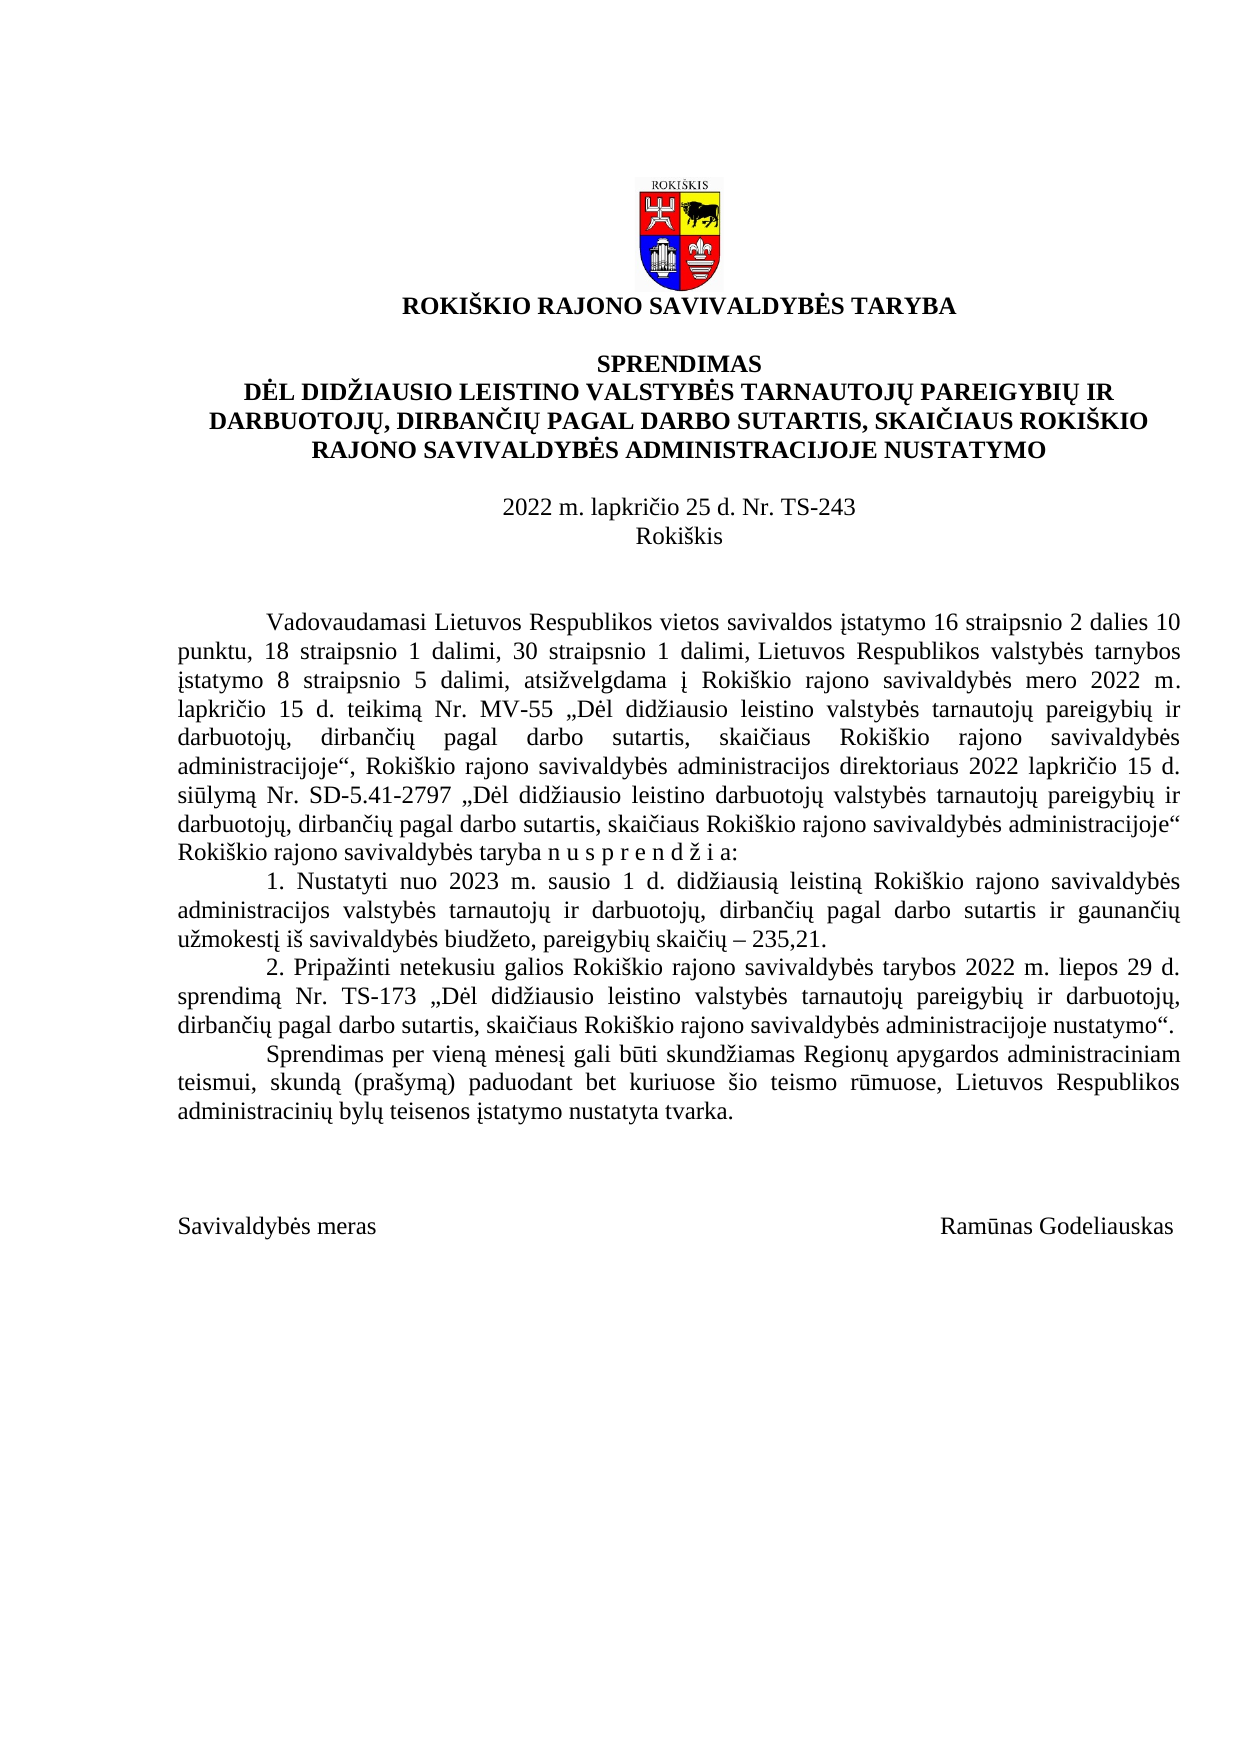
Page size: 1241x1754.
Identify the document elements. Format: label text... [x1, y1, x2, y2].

text Vadovaudamasi Lietuvos Respublikos vietos savivaldos įstatymo 16 straipsnio 2 dalies 10 punktu, 18 straipsnio 1 dalimi, 30 straipsnio 1 dalimi, Lietuvos Respublikos valstybės tarnybos įstatymo 8 straipsnio 5 dalimi, atsižvelgdama į Rokiškio rajono savivaldybės mero 2022 m. lapkričio 15 d. teikimą Nr. MV-55 „Dėl didžiausio leistino valstybės tarnautojų pareigybių ir darbuotojų, dirbančių pagal darbo sutartis, skaičiaus Rokiškio rajono savivaldybės administracijoje“, Rokiškio rajono savivaldybės administracijos direktoriaus 2022 lapkričio 15 d. siūlymą Nr. SD-5.41-2797 „Dėl didžiausio leistino darbuotojų valstybės tarnautojų pareigybių ir darbuotojų, dirbančių pagal darbo sutartis, skaičiaus Rokiškio rajono savivaldybės administracijoje“ Rokiškio rajono savivaldybės taryba n u s p r e n d ž i a: [177, 607, 1181, 866]
text 1. Nustatyti nuo 2023 m. sausio 1 d. didžiausią leistiną Rokiškio rajono savivaldybės administracijos valstybės tarnautojų ir darbuotojų, dirbančių pagal darbo sutartis ir gaunančių užmokestį iš savivaldybės biudžeto, pareigybių skaičių – 235,21. [177, 866, 1181, 952]
text Savivaldybės meras Ramūnas Godeliauskas [177, 1211, 1181, 1240]
text DĖL DIDŽIAUSIO LEISTINO VALSTYBĖS TARNAUTOJŲ PAREIGYBIŲ IR DARBUOTOJŲ, DIRBANČIŲ PAGAL DARBO SUTARTIS, SKAIČIAUS ROKIŠKIO RAJONO SAVIVALDYBĖS ADMINISTRACIJOJE NUSTATYMO [177, 377, 1181, 464]
text 2022 m. lapkričio 25 d. Nr. TS-243 [177, 492, 1181, 521]
text 2. Pripažinti netekusiu galios Rokiškio rajono savivaldybės tarybos 2022 m. liepos 29 d. sprendimą Nr. TS-173 „Dėl didžiausio leistino valstybės tarnautojų pareigybių ir darbuotojų, dirbančių pagal darbo sutartis, skaičiaus Rokiškio rajono savivaldybės administracijoje nustatymo“. [177, 952, 1181, 1039]
text ROKIŠKIO RAJONO SAVIVALDYBĖS TARYBA [177, 291, 1181, 320]
text SPRENDIMAS [177, 349, 1181, 377]
text Rokiškis [177, 521, 1181, 550]
text Sprendimas per vieną mėnesį gali būti skundžiamas Regionų apygardos administraciniam teismui, skundą (prašymą) paduodant bet kuriuose šio teismo rūmuose, Lietuvos Respublikos administracinių bylų teisenos įstatymo nustatyta tvarka. [177, 1039, 1181, 1125]
